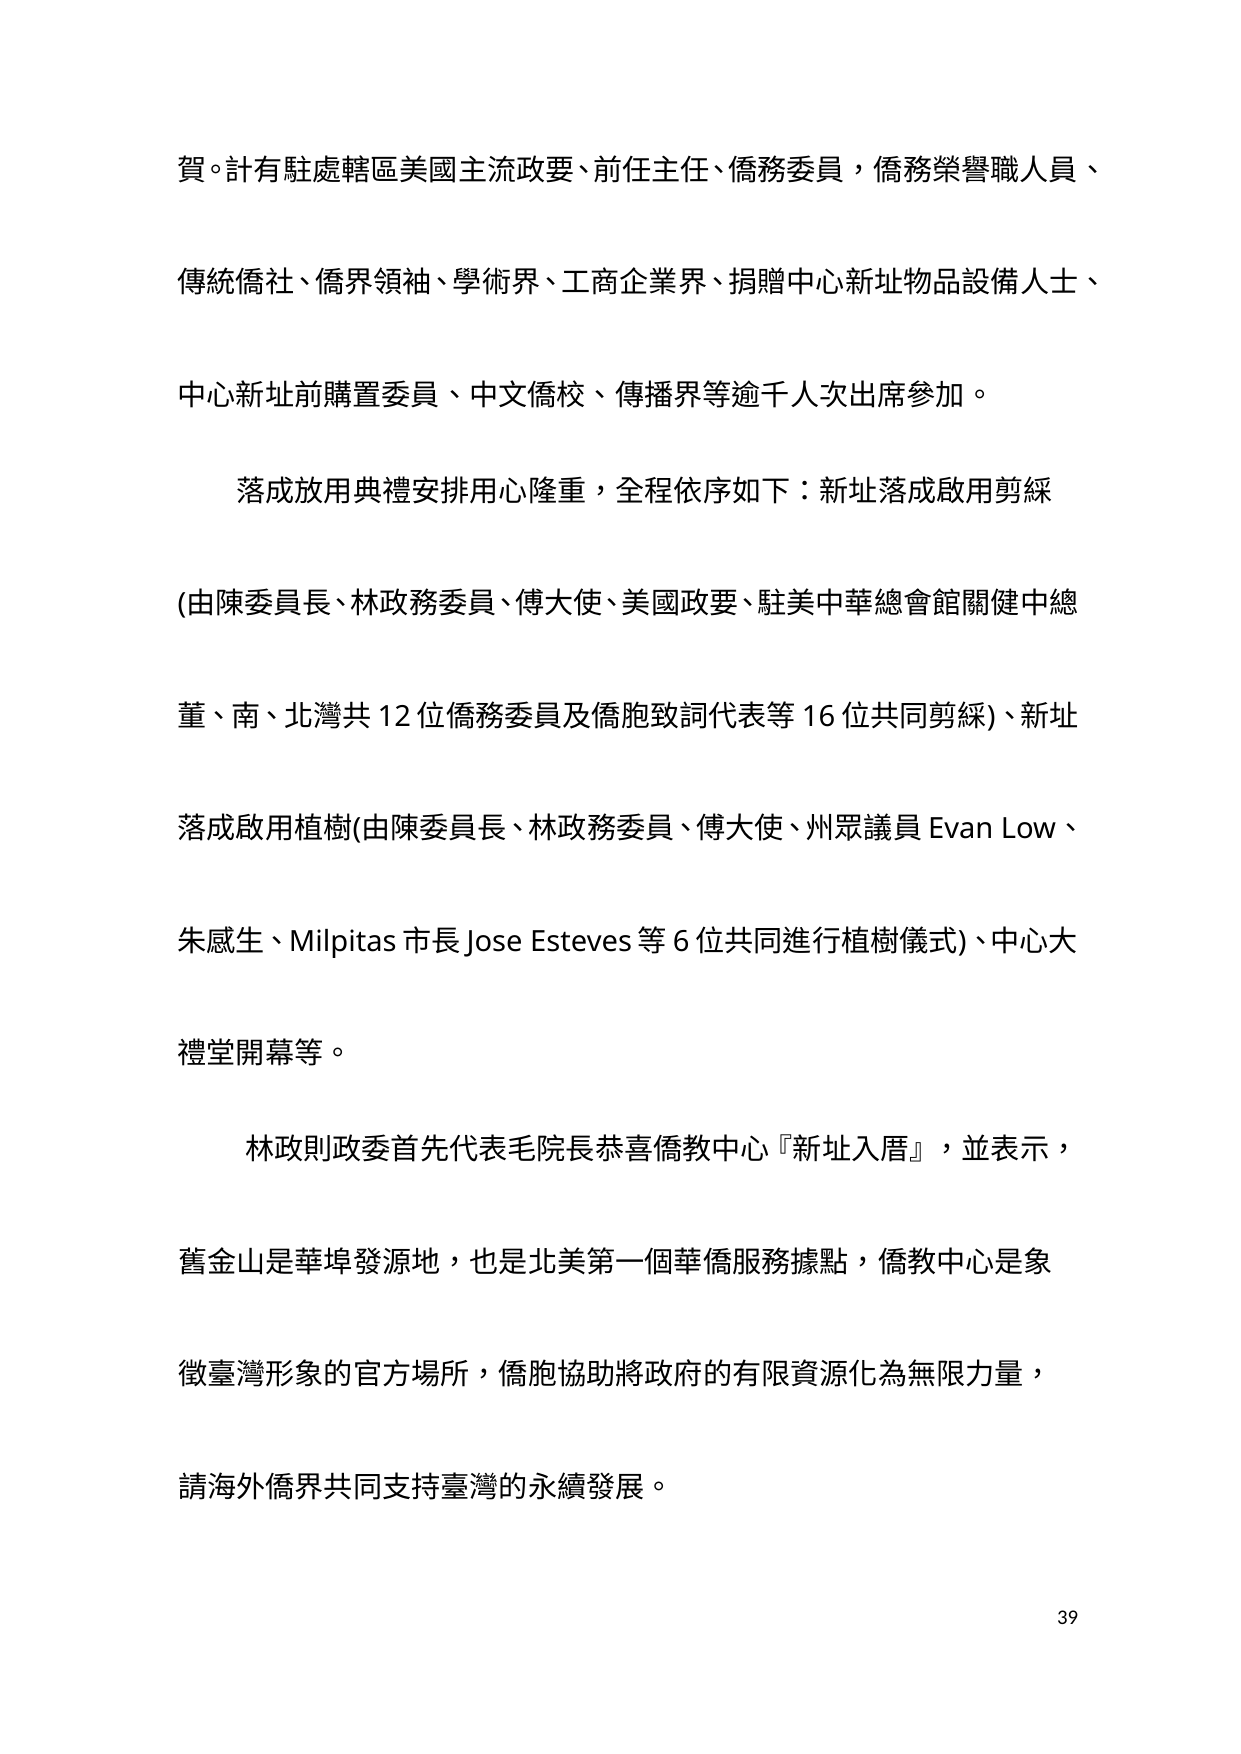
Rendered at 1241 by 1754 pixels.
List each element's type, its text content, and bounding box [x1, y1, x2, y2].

text 落成放用典禮安排用心隆重，全程依序如下：新址落成啟用剪綵(由陳委員長、林政務委員、傅大使、美國政要、駐美中華總會館關健中總董、南、北灣共12位僑務委員及僑胞致詞代表等16位共同剪綵)、新址落成啟用植樹(由陳委員長、林政務委員、傅大使、州眾議員Evan Low、朱感生、Milpitas市長Jose Esteves等6位共同進行植樹儀式)、中心大禮堂開幕等。 [177, 451, 1078, 1088]
text 林政則政委首先代表毛院長恭喜僑教中心『新址入厝』，並表示，舊金山是華埠發源地，也是北美第一個華僑服務據點，僑教中心是象徵臺灣形象的官方場所，僑胞協助將政府的有限資源化為無限力量，請海外僑界共同支持臺灣的永續發展。 [178, 1109, 1078, 1522]
text 位於Milpitas市的金山灣區華僑文教服務中心新址落成，於美國時間4月18日上午正式啟用，林政則政務兼主席率省府訪團出席祝賀。計有駐處轄區美國主流政要、前任主任、僑務委員，僑務榮譽職人員、傳統僑社、僑界領袖、學術界、工商企業界、捐贈中心新址物品設備人士、中心新址前購置委員、中文僑校、傳播界等逾千人次出席參加。 [177, 130, 1078, 430]
